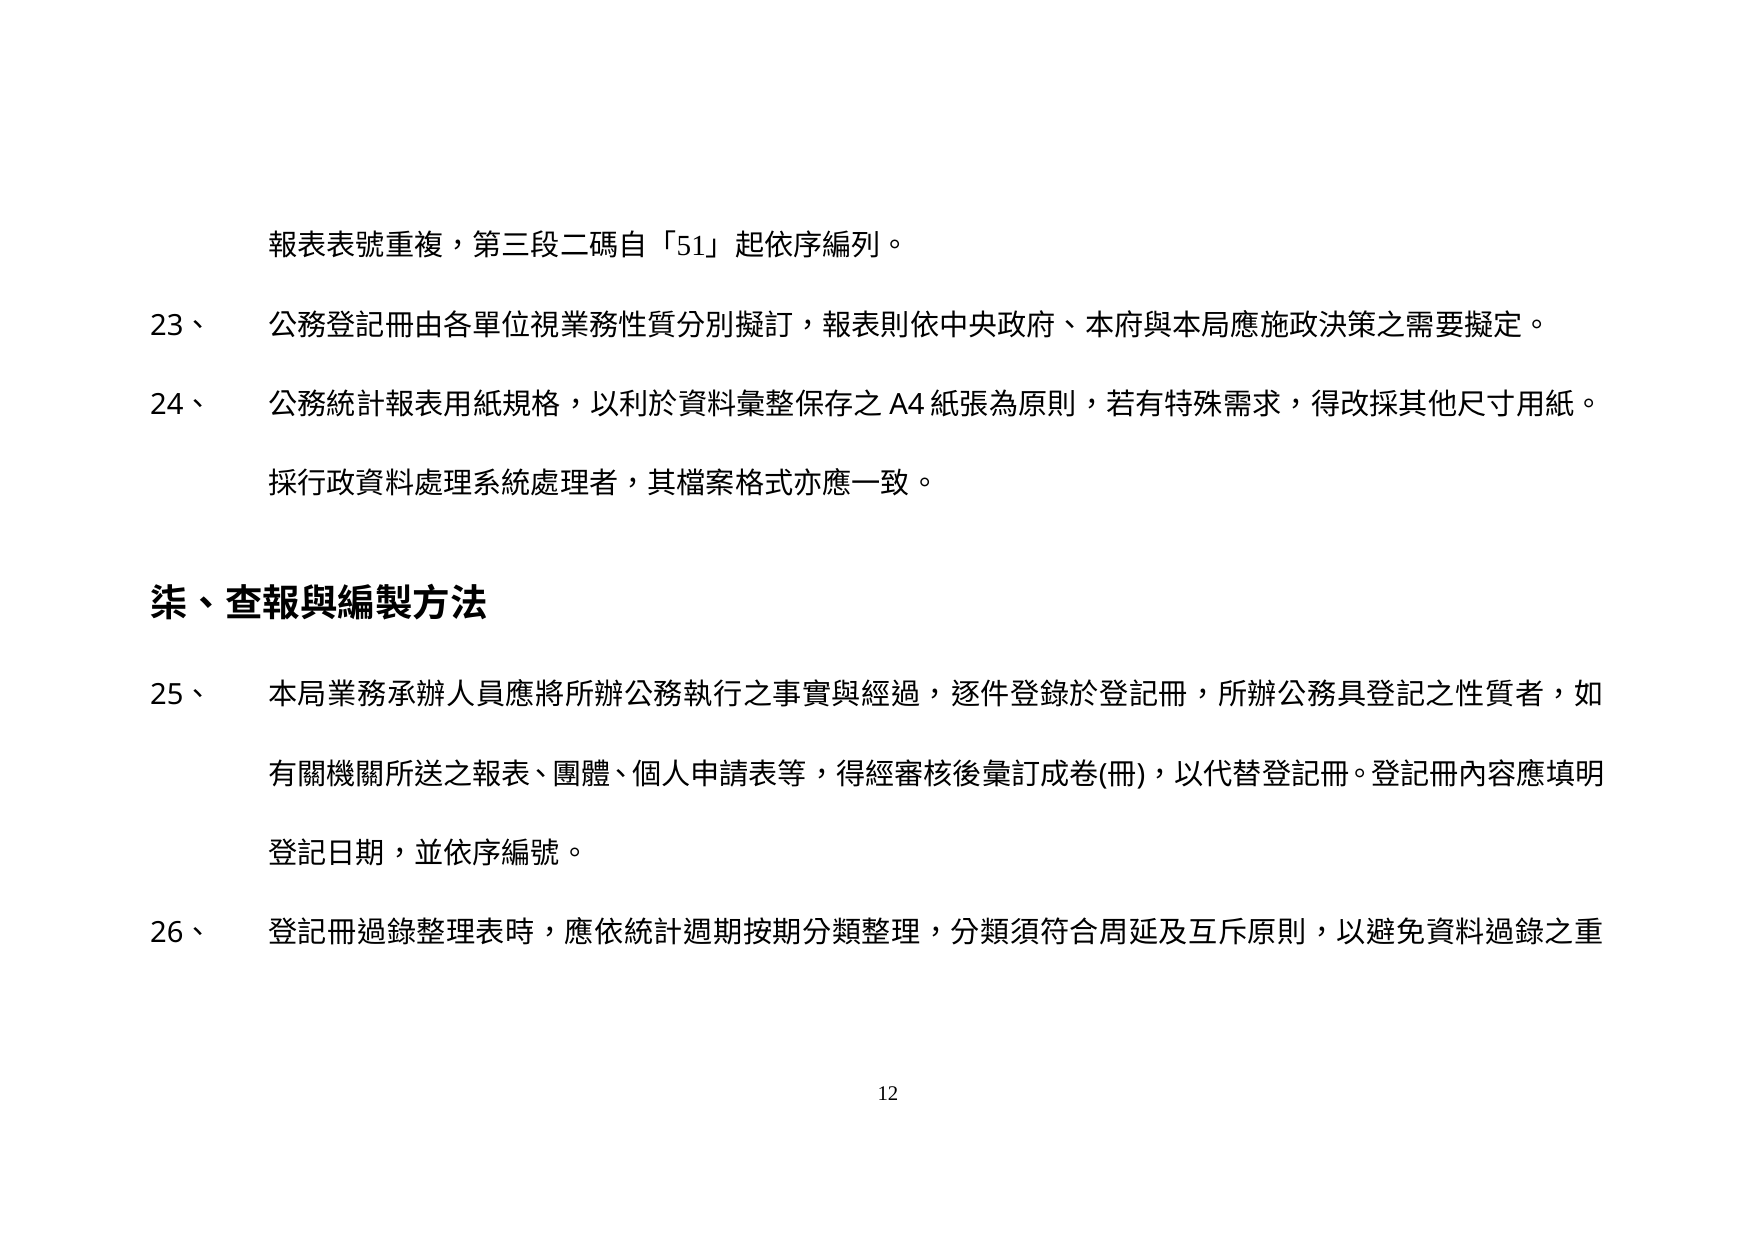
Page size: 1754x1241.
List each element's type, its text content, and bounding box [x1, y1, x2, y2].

subtitle 柒、查報與編製方法 [150, 561, 1604, 640]
list 公務登記冊由各單位視業務性質分別擬訂，報表則依中央政府、本府與本局應施政決策之需要擬定。 [150, 283, 1604, 362]
list 本局業務承辦人員應將所辦公務執行之事實與經過，逐件登錄於登記冊，所辦公務具登記之性質者，如有關機關所送之報表、團體、個人申請表等，得經審核後彙訂成卷(冊)，以代替登記冊。登記冊內容應填明登記日期，並依序編號。 [150, 652, 1604, 891]
list 登記冊過錄整理表時，應依統計週期按期分類整理，分類須符合周延及互斥原則，以避免資料過錄之重 [150, 891, 1604, 970]
list 公務統計報表用紙規格，以利於資料彙整保存之A4紙張為原則，若有特殊需求，得改採其他尺寸用紙。採行政資料處理系統處理者，其檔案格式亦應一致。 [150, 362, 1604, 521]
list 報表表號重複，第三段二碼自「51」起依序編列。 [150, 203, 1604, 283]
